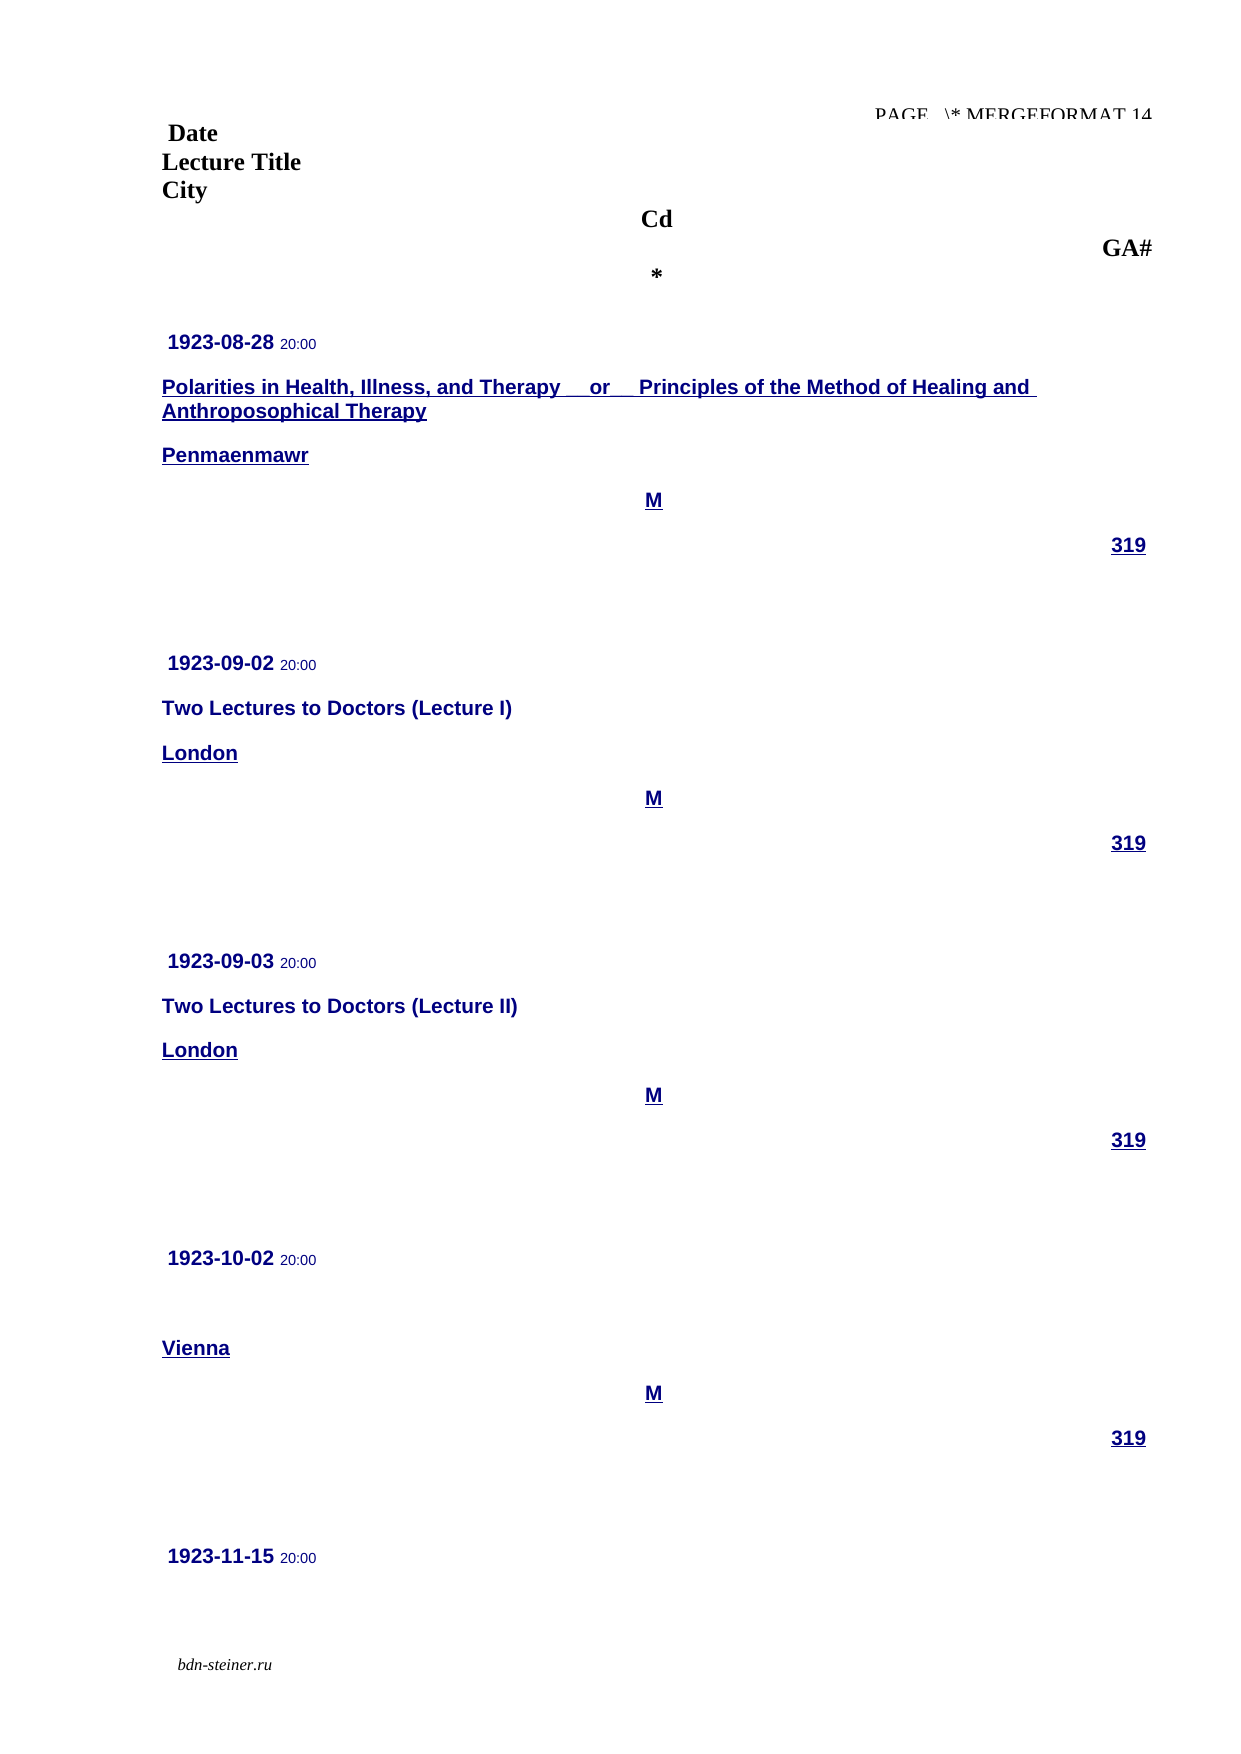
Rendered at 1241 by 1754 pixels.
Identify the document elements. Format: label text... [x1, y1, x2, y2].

table_header Date Lecture Title City Cd GA# * 1923-08-28 20:00 Polarities in Health, Illness, and Therapy __or__ Principles of the Method of Healing and Anthroposophical Therapy Penmaenmawr M 319 1923-09-02 20:00 Two Lectures to Doctors (Lecture I) London M 319 1923-09-03 20:00 Two Lectures to Doctors (Lecture II) London M 319 1923-10-02 20:00 Vienna M 319 1923-11-15 20:00 [162, 118, 1152, 1623]
